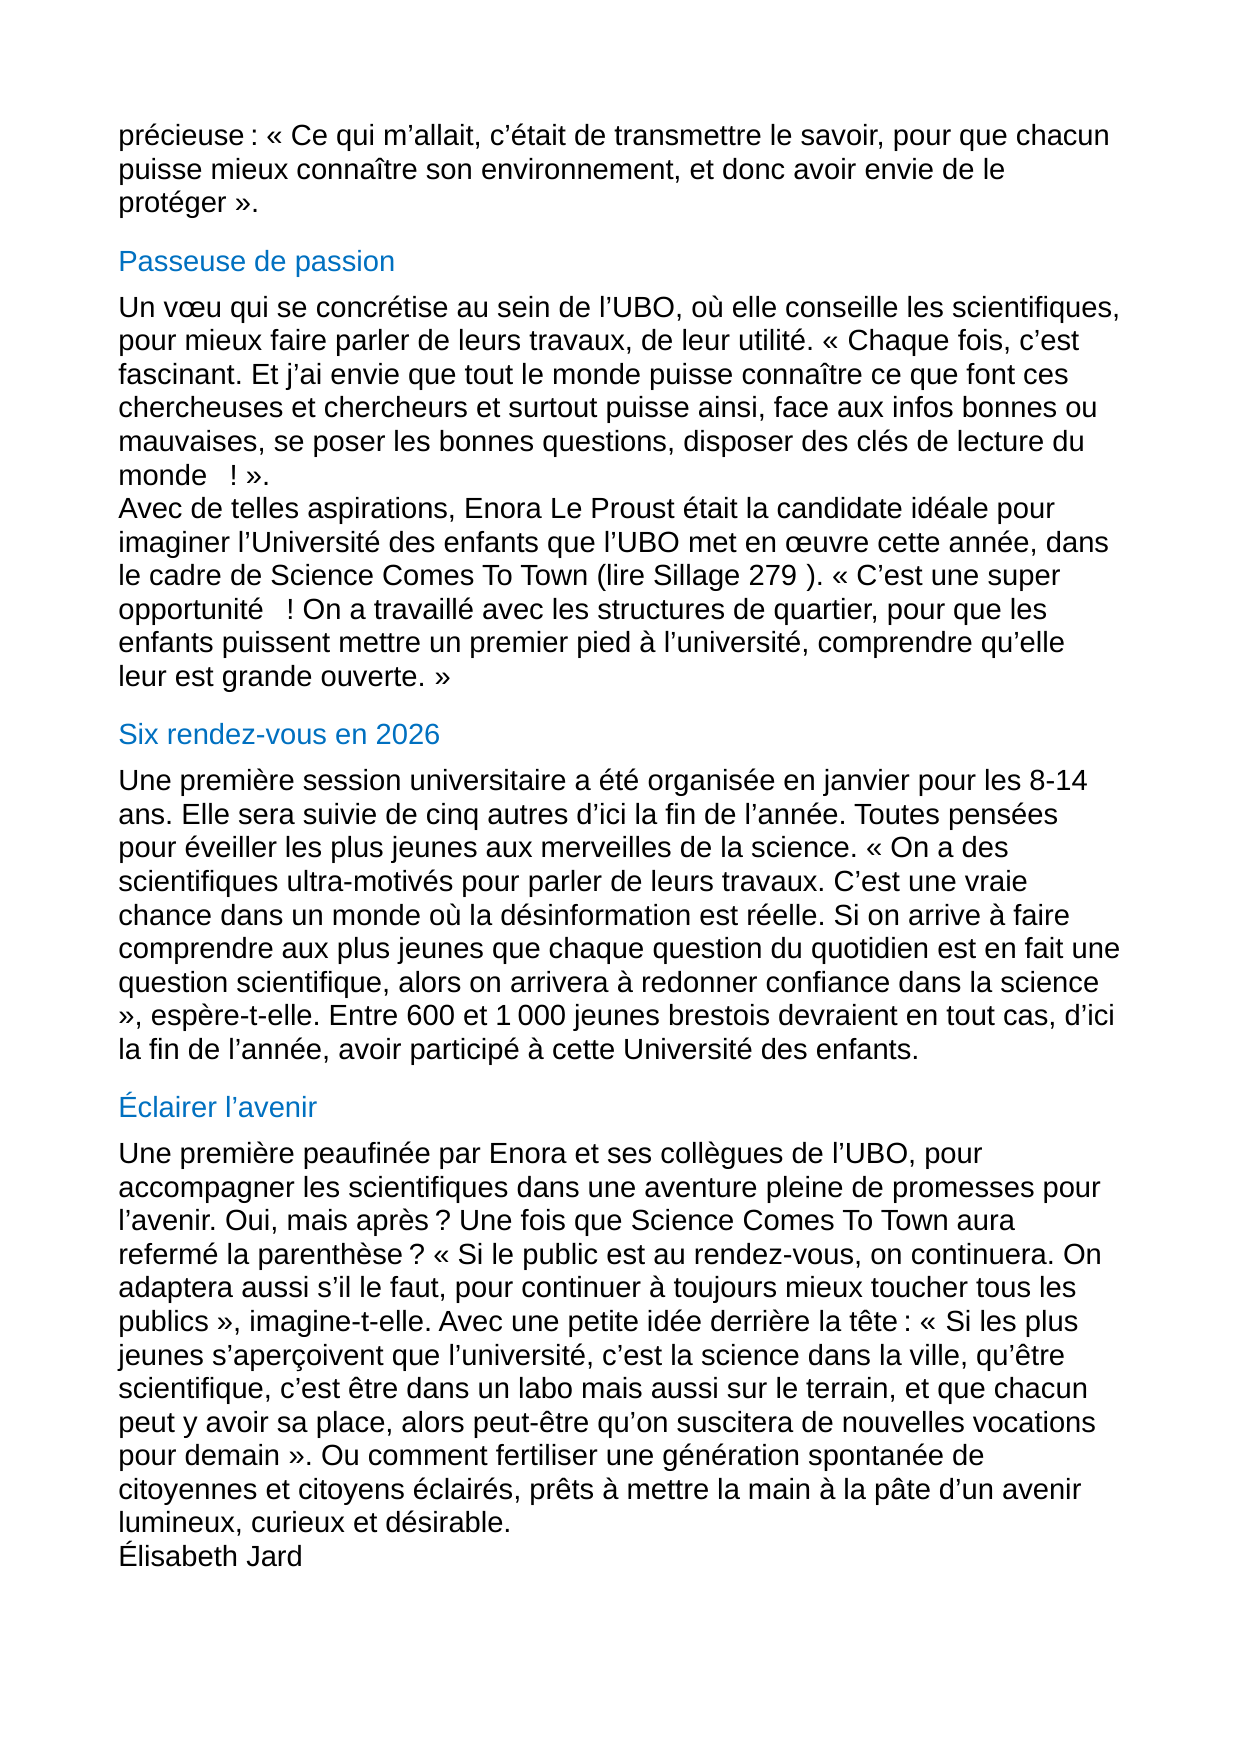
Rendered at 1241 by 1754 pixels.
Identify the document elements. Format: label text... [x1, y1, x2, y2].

text Une première peaufinée par Enora et ses collègues de l’UBO, pour accompagner les scientifiques dans une aventure pleine de promesses pour l’avenir. Oui, mais après ? Une fois que Science Comes To Town aura refermé la parenthèse ? « Si le public est au rendez-vous, on continuera. On adaptera aussi s’il le faut, pour continuer à toujours mieux toucher tous les publics », imagine-t-elle. Avec une petite idée derrière la tête : « Si les plus jeunes s’aperçoivent que l’université, c’est la science dans la ville, qu’être scientifique, c’est être dans un labo mais aussi sur le terrain, et que chacun peut y avoir sa place, alors peut-être qu’on suscitera de nouvelles vocations pour demain ». Ou comment fertiliser une génération spontanée de citoyennes et citoyens éclairés, prêts à mettre la main à la pâte d’un avenir lumineux, curieux et désirable. [118, 1136, 1122, 1539]
text précieuse : « Ce qui m’allait, c’était de transmettre le savoir, pour que chacun puisse mieux connaître son environnement, et donc avoir envie de le protéger ». [118, 118, 1122, 219]
subtitle Six rendez-vous en 2026 [118, 717, 1122, 751]
subtitle Éclairer l’avenir [118, 1090, 1122, 1124]
subtitle Passeuse de passion [118, 244, 1122, 277]
text Avec de telles aspirations, Enora Le Proust était la candidate idéale pour imaginer l’Université des enfants que l’UBO met en œuvre cette année, dans le cadre de Science Comes To Town (lire Sillage 279 ). « C’est une super opportunité ! On a travaillé avec les structures de quartier, pour que les enfants puissent mettre un premier pied à l’université, comprendre qu’elle leur est grande ouverte. » [118, 491, 1122, 692]
text Une première session universitaire a été organisée en janvier pour les 8-14 ans. Elle sera suivie de cinq autres d’ici la fin de l’année. Toutes pensées pour éveiller les plus jeunes aux merveilles de la science. « On a des scientifiques ultra-motivés pour parler de leurs travaux. C’est une vraie chance dans un monde où la désinformation est réelle. Si on arrive à faire comprendre aux plus jeunes que chaque question du quotidien est en fait une question scientifique, alors on arrivera à redonner confiance dans la science », espère-t-elle. Entre 600 et 1 000 jeunes brestois devraient en tout cas, d’ici la fin de l’année, avoir participé à cette Université des enfants. [118, 763, 1122, 1065]
text Un vœu qui se concrétise au sein de l’UBO, où elle conseille les scientifiques, pour mieux faire parler de leurs travaux, de leur utilité. « Chaque fois, c’est fascinant. Et j’ai envie que tout le monde puisse connaître ce que font ces chercheuses et chercheurs et surtout puisse ainsi, face aux infos bonnes ou mauvaises, se poser les bonnes questions, disposer des clés de lecture du monde ! ». [118, 290, 1122, 491]
text Élisabeth Jard [118, 1539, 1122, 1572]
